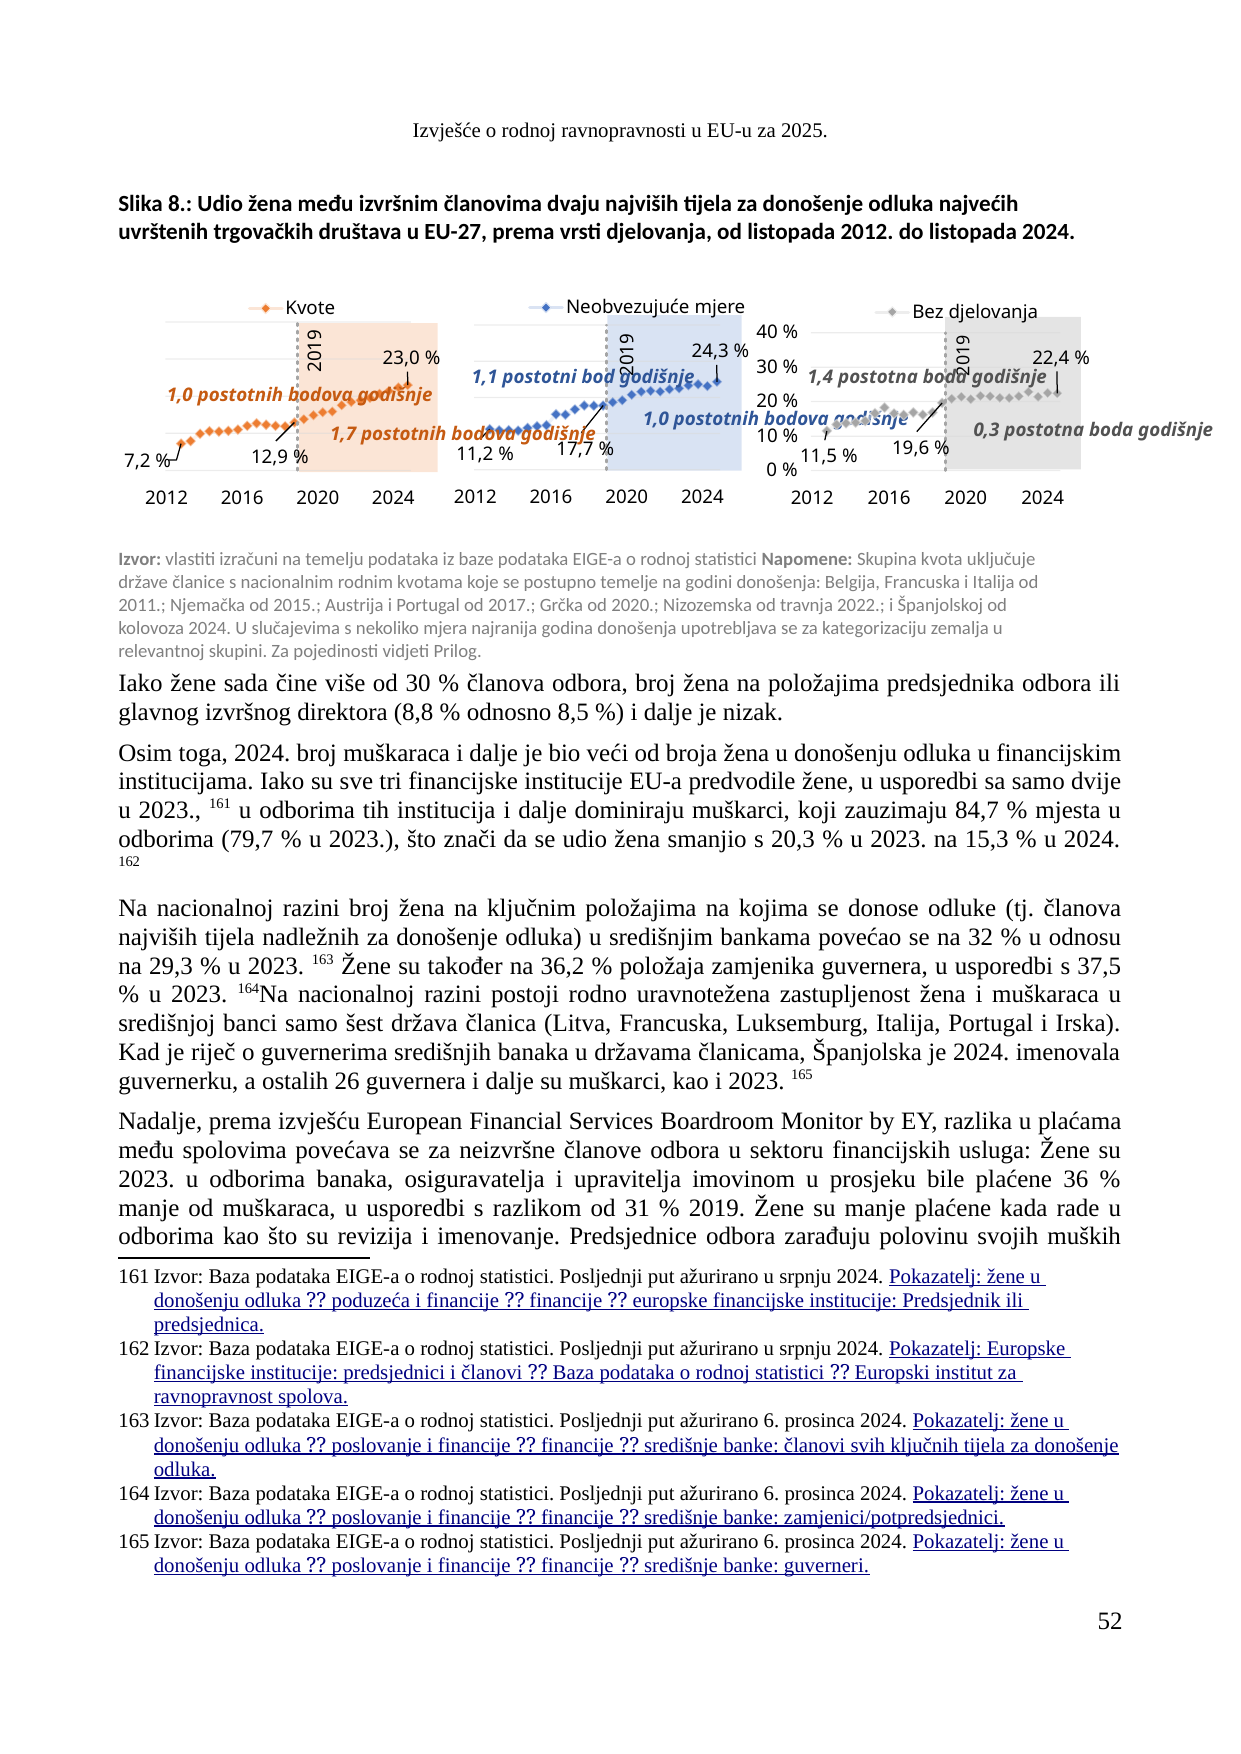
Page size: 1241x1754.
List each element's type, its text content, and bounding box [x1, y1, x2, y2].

text Izvor: Baza podataka EIGE-a o rodnoj statistici. Posljednji put ažurirano u srpnju 2024. Pokazatelj: Europske financijske institucije: predsjednici i članovi ⁇ Baza podataka o rodnoj statistici ⁇ Europski institut za ravnopravnost spolova. [118, 1336, 1122, 1408]
text Iako žene sada čine više od 30 % članova odbora, broj žena na položajima predsjednika odbora ili glavnog izvršnog direktora (8,8 % odnosno 8,5 %) i dalje je nizak. [118, 183, 1122, 726]
text Nova Uredba o općoj sigurnosti proizvoda primjenjuje se od 13. prosinca 2024. Njome se jačaju sigurnosna pravila za proizvode koji se prodaju na internetu i izvan njega te se utvrđuje da se rodne razlike moraju uzeti u obzir pri procjeni rizika proizvoda i u aktivnostima normizacije. Komisija podupire sve dionike u provedbi ove nove Uredbe. [607, 315, 742, 471]
text Na nacionalnoj razini broj žena na ključnim položajima na kojima se donose odluke (tj. članova najviših tijela nadležnih za donošenje odluka) u središnjim bankama povećao se na 32 % u odnosu na 29,3 % u 2023. Žene su također na 36,2 % položaja zamjenika guvernera, u usporedbi s 37,5 % u 2023. Na nacionalnoj razini postoji rodno uravnotežena zastupljenost žena i muškaraca u središnjoj banci samo šest država članica (Litva, Francuska, Luksemburg, Italija, Portugal i Irska). Kad je riječ o guvernerima središnjih banaka u državama članicama, Španjolska je 2024. imenovala guvernerku, a ostalih 26 guvernera i dalje su muškarci, kao i 2023. [118, 893, 1122, 1094]
text Izvor: Baza podataka EIGE-a o rodnoj statistici. Posljednji put ažurirano 6. prosinca 2024. Pokazatelj: žene u donošenju odluka ⁇ poslovanje i financije ⁇ financije ⁇ središnje banke: guverneri. [118, 1529, 1122, 1577]
text Izvor: Baza podataka EIGE-a o rodnoj statistici. Posljednji put ažurirano 6. prosinca 2024. Pokazatelj: žene u donošenju odluka ⁇ poslovanje i financije ⁇ financije ⁇ središnje banke: članovi svih ključnih tijela za donošenje odluka. [118, 1408, 1122, 1481]
text Nadalje, prema izvješću European Financial Services Boardroom Monitor by EY, razlika u plaćama među spolovima povećava se za neizvršne članove odbora u sektoru financijskih usluga: Žene su 2023. u odborima banaka, osiguravatelja i upravitelja imovinom u prosjeku bile plaćene 36 % manje od muškaraca, u usporedbi s razlikom od 31 % 2019. Žene su manje plaćene kada rade u odborima kao što su revizija i imenovanje. Predsjednice odbora zarađuju polovinu svojih muških [118, 1106, 1122, 1250]
text Izvor: Baza podataka EIGE-a o rodnoj statistici. Posljednji put ažurirano 6. prosinca 2024. Pokazatelj: žene u donošenju odluka ⁇ poslovanje i financije ⁇ financije ⁇ središnje banke: zamjenici/potpredsjednici. [118, 1481, 1122, 1529]
text Osim toga, 2024. broj muškaraca i dalje je bio veći od broja žena u donošenju odluka u financijskim institucijama. Iako su sve tri financijske institucije EU-a predvodile žene, u usporedbi sa samo dvije u 2023., u odborima tih institucija i dalje dominiraju muškarci, koji zauzimaju 84,7 % mjesta u odborima (79,7 % u 2023.), što znači da se udio žena smanjio s 20,3 % u 2023. na 15,3 % u 2024. [118, 738, 1122, 881]
text Izvor: Baza podataka EIGE-a o rodnoj statistici. Posljednji put ažurirano u srpnju 2024. Pokazatelj: žene u donošenju odluka ⁇ poduzeća i financije ⁇ financije ⁇ europske financijske institucije: Predsjednik ili predsjednica. [118, 1264, 1122, 1336]
